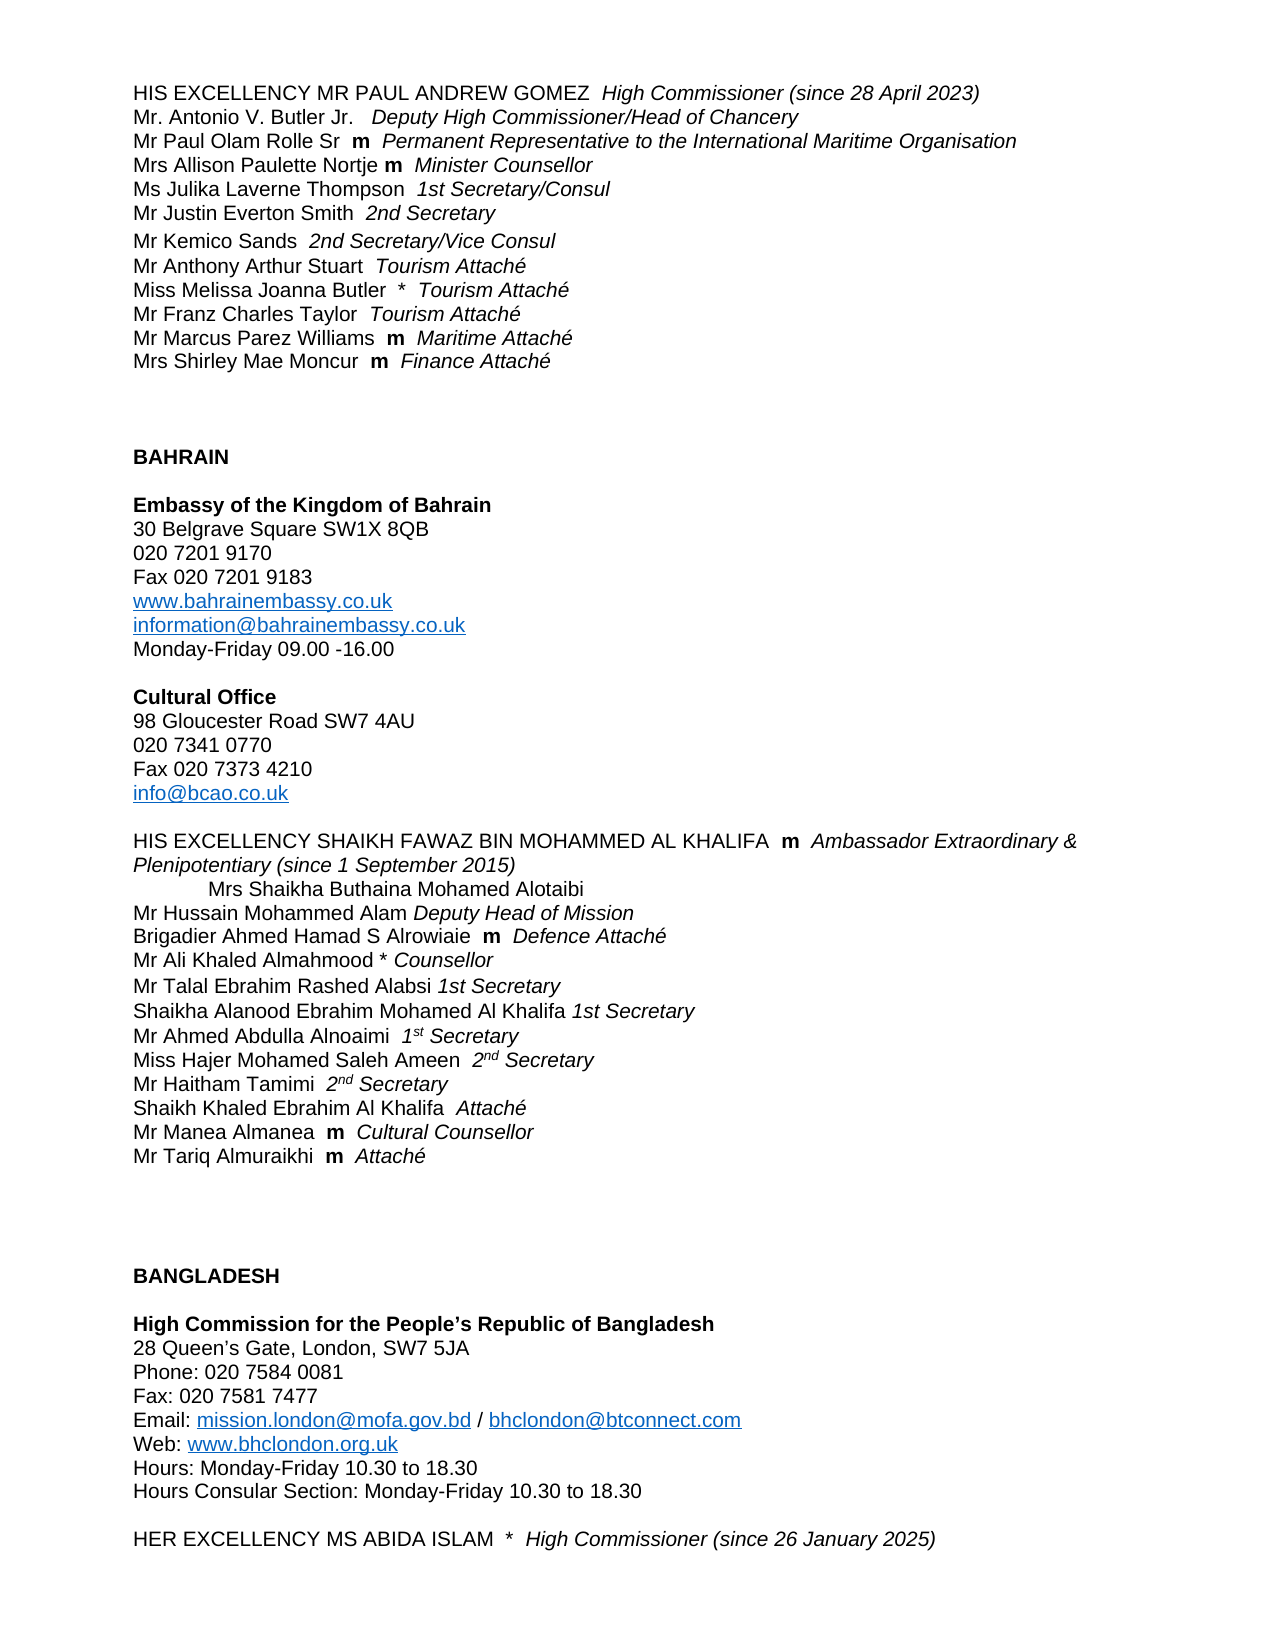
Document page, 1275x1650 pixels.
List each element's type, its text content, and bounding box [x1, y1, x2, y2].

text 30 Belgrave Square SW1X 8QB [133, 517, 1181, 541]
text HER EXCELLENCY MS ABIDA ISLAM * High Commissioner (since 26 January 2025) [133, 1527, 1181, 1551]
text Mr Justin Everton Smith 2nd Secretary [133, 201, 1181, 225]
text 020 7201 9170 [133, 541, 1181, 565]
text Phone: 020 7584 0081 [133, 1359, 1181, 1383]
text Mr. Antonio V. Butler Jr. Deputy High Commissioner/Head of Chancery [133, 105, 1181, 129]
text Email: mission.london@mofa.gov.bd / bhclondon@btconnect.com [133, 1407, 1181, 1431]
text Monday-Friday 09.00 -16.00 [133, 637, 1181, 661]
text www.bahrainembassy.co.uk [133, 589, 1181, 613]
text 28 Queen’s Gate, London, SW7 5JA [133, 1336, 1181, 1359]
text Web: www.bhclondon.org.uk [133, 1431, 1181, 1455]
text Miss Hajer Mohamed Saleh Ameen 2nd Secretary [133, 1048, 1181, 1072]
text HIS EXCELLENCY MR PAUL ANDREW GOMEZ High Commissioner (since 28 April 2023) [133, 81, 1181, 105]
text Mr Anthony Arthur Stuart Tourism Attaché [133, 253, 1181, 277]
text Hours: Monday-Friday 10.30 to 18.30 [133, 1455, 1181, 1479]
text Mrs Shaikha Buthaina Mohamed Alotaibi [133, 876, 1181, 900]
text Brigadier Ahmed Hamad S Alrowiaie m Defence Attaché [133, 924, 1181, 948]
text Mr Paul Olam Rolle Sr m Permanent Representative to the International Maritime Organisation [133, 129, 1181, 153]
text Fax: 020 7581 7477 [133, 1383, 1181, 1407]
text Mr Talal Ebrahim Rashed Alabsi 1st Secretary [133, 973, 1181, 997]
text Mr Manea Almanea m Cultural Counsellor [133, 1120, 1181, 1144]
text 98 Gloucester Road SW7 4AU [133, 709, 1181, 733]
text Shaikh Khaled Ebrahim Al Khalifa Attaché [133, 1096, 1181, 1120]
text High Commission for the People’s Republic of Bangladesh [133, 1312, 1181, 1336]
text information@bahrainembassy.co.uk [133, 613, 1181, 637]
text Mr Haitham Tamimi 2nd Secretary [133, 1072, 1181, 1096]
text BANGLADESH [133, 1264, 1181, 1288]
text info@bcao.co.uk [133, 781, 1181, 804]
text Mr Marcus Parez Williams m Maritime Attaché [133, 325, 1181, 349]
text Miss Melissa Joanna Butler * Tourism Attaché [133, 277, 1181, 301]
text Shaikha Alanood Ebrahim Mohamed Al Khalifa 1st Secretary [133, 999, 1181, 1023]
text Embassy of the Kingdom of Bahrain [133, 493, 1181, 517]
text Hours Consular Section: Monday-Friday 10.30 to 18.30 [133, 1479, 1181, 1503]
text Mrs Shirley Mae Moncur m Finance Attaché [133, 349, 1181, 373]
text Mrs Allison Paulette Nortje m Minister Counsellor [133, 153, 1181, 177]
text Mr Kemico Sands 2nd Secretary/Vice Consul [133, 225, 1181, 253]
text Mr Franz Charles Taylor Tourism Attaché [133, 301, 1181, 325]
text Ms Julika Laverne Thompson 1st Secretary/Consul [133, 177, 1181, 201]
text Mr Ahmed Abdulla Alnoaimi 1st Secretary [133, 1024, 1181, 1048]
text Mr Tariq Almuraikhi m Attaché [133, 1144, 1181, 1168]
text BAHRAIN [133, 445, 1181, 469]
text Mr Hussain Mohammed Alam Deputy Head of Mission [133, 900, 1181, 924]
text HIS EXCELLENCY SHAIKH FAWAZ BIN MOHAMMED AL KHALIFA m Ambassador Extraordinary & Plenipotentiary (since 1 September 2015) [133, 828, 1181, 876]
text Cultural Office [133, 685, 1181, 709]
text Fax 020 7201 9183 [133, 565, 1181, 589]
text Mr Ali Khaled Almahmood * Counsellor [133, 948, 1181, 972]
text 020 7341 0770 [133, 733, 1181, 757]
text Fax 020 7373 4210 [133, 757, 1181, 781]
